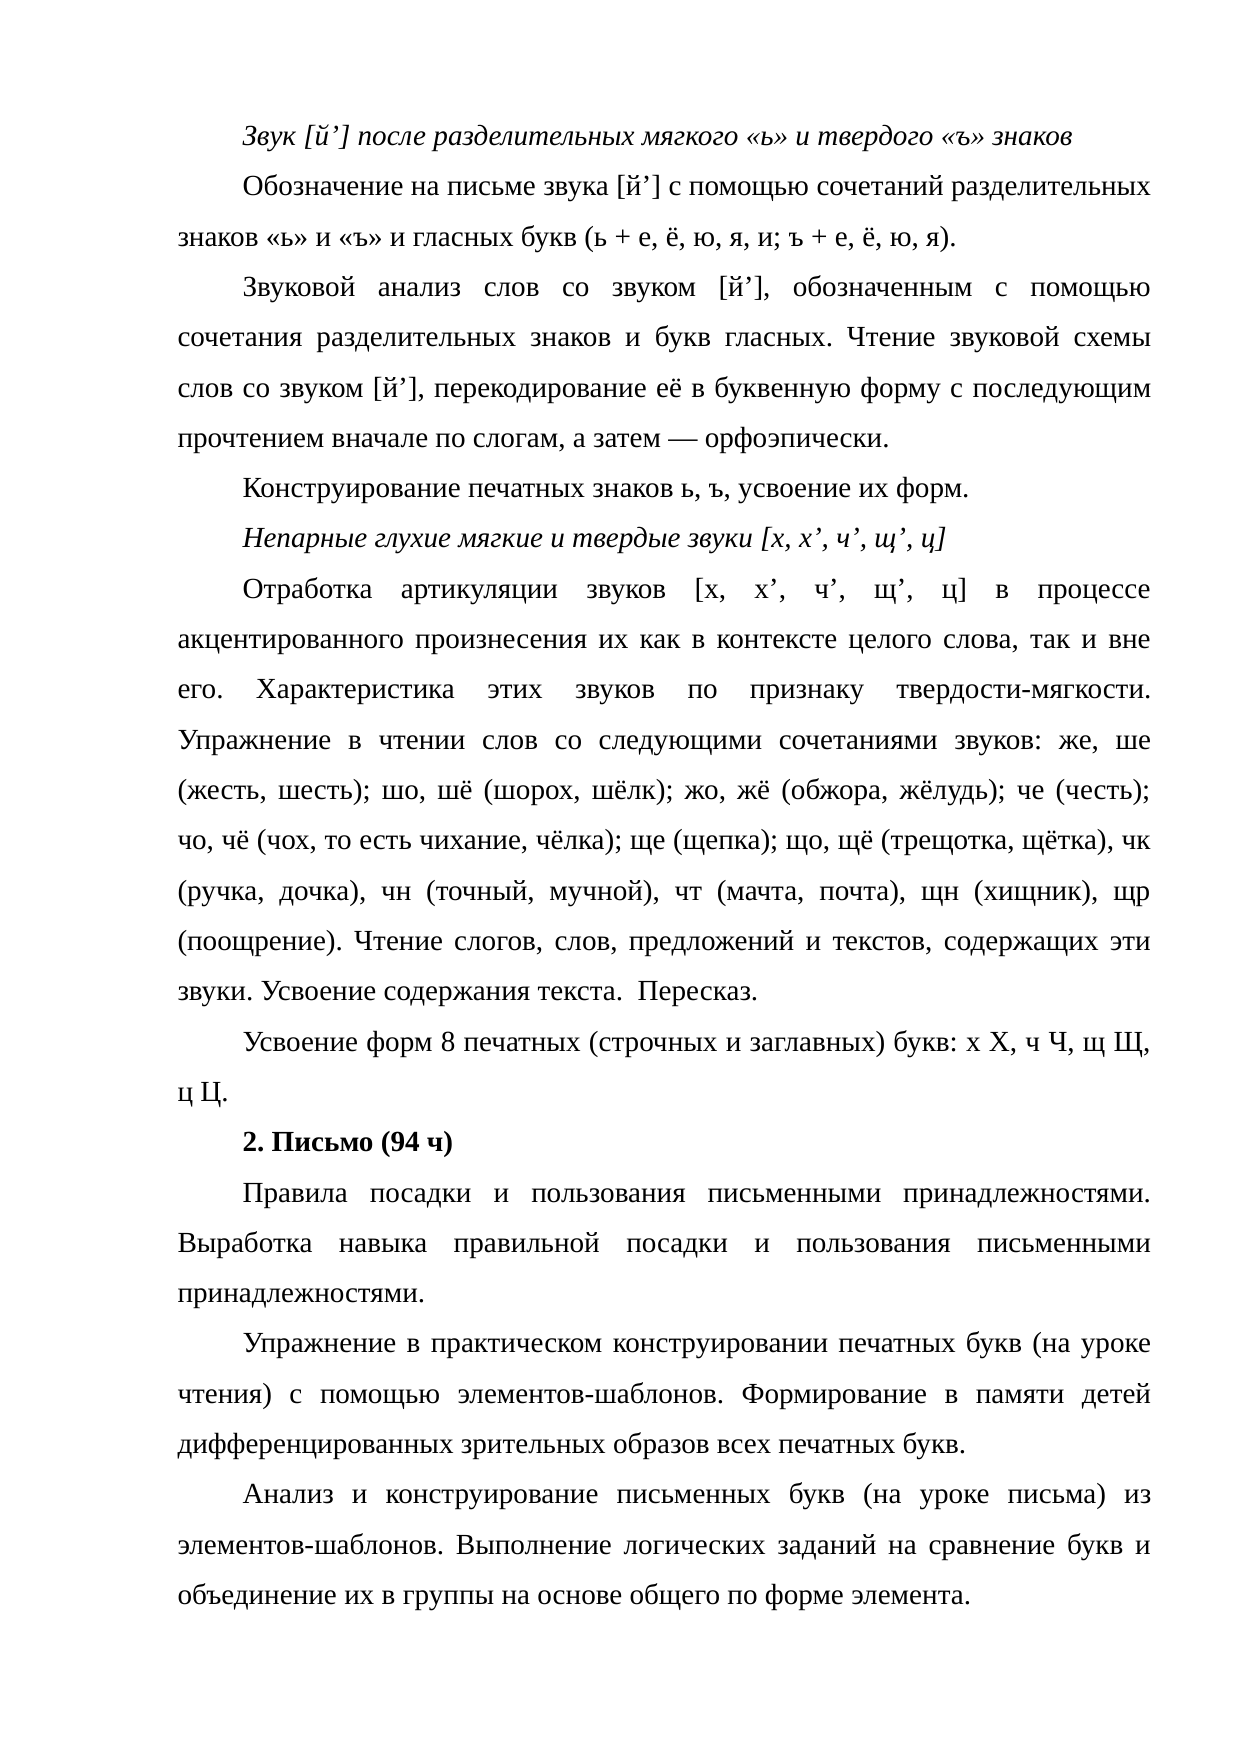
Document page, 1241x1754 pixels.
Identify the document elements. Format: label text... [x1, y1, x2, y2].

text Звук [й’] после разделительных мягкого «ь» и твердого «ъ» знаков [177, 118, 1152, 152]
text Звуковой анализ слов со звуком [й’], обозначенным с помощью сочетания разделительных знаков и букв гласных. Чтение звуковой схемы слов со звуком [й’], перекодирование её в буквенную форму с последующим прочтением вначале по слогам, а затем — орфоэпически. [177, 269, 1152, 453]
text 2. Письмо (94 ч) [177, 1124, 1152, 1158]
text Анализ и конструирование письменных букв (на уроке письма) из элементов-шаблонов. Выполнение логических заданий на сравнение букв и объединение их в группы на основе общего по форме элемента. [177, 1477, 1152, 1611]
text Конструирование печатных знаков ь, ъ, усвоение их форм. [177, 470, 1152, 504]
text Обозначение на письме звука [й’] с помощью сочетаний разделительных знаков «ь» и «ъ» и гласных букв (ь + е, ё, ю, я, и; ъ + е, ё, ю, я). [177, 168, 1152, 252]
text Отработка артикуляции звуков [х, х’, ч’, щ’, ц] в процессе акцентированного произнесения их как в контексте целого слова, так и вне его. Характеристика этих звуков по признаку твердости-мягкости. Упражнение в чтении слов со следующими сочетаниями звуков: же, ше (жесть, шесть); шо, шё (шорох, шёлк); жо, жё (обжора, жёлудь); че (честь); чо, чё (чох, то есть чихание, чёлка); ще (щепка); що, щё (трещотка, щётка), чк (ручка, дочка), чн (точный, мучной), чт (мачта, почта), щн (хищник), щр (поощрение). Чтение слогов, слов, предложений и текстов, содержащих эти звуки. Усвоение содержания текста. Пересказ. [177, 571, 1152, 1007]
text Упражнение в практическом конструировании печатных букв (на уроке чтения) с помощью элементов-шаблонов. Формирование в памяти детей дифференцированных зрительных образов всех печатных букв. [177, 1326, 1152, 1460]
text Непарные глухие мягкие и твердые звуки [х, х’, ч’, щ’, ц] [177, 521, 1152, 554]
text Усвоение форм 8 печатных (строчных и заглавных) букв: х Х, ч Ч, щ Щ, ц Ц. [177, 1024, 1152, 1108]
text Правила посадки и пользования письменными принадлежностями. Выработка навыка правильной посадки и пользования письменными принадлежностями. [177, 1175, 1152, 1309]
